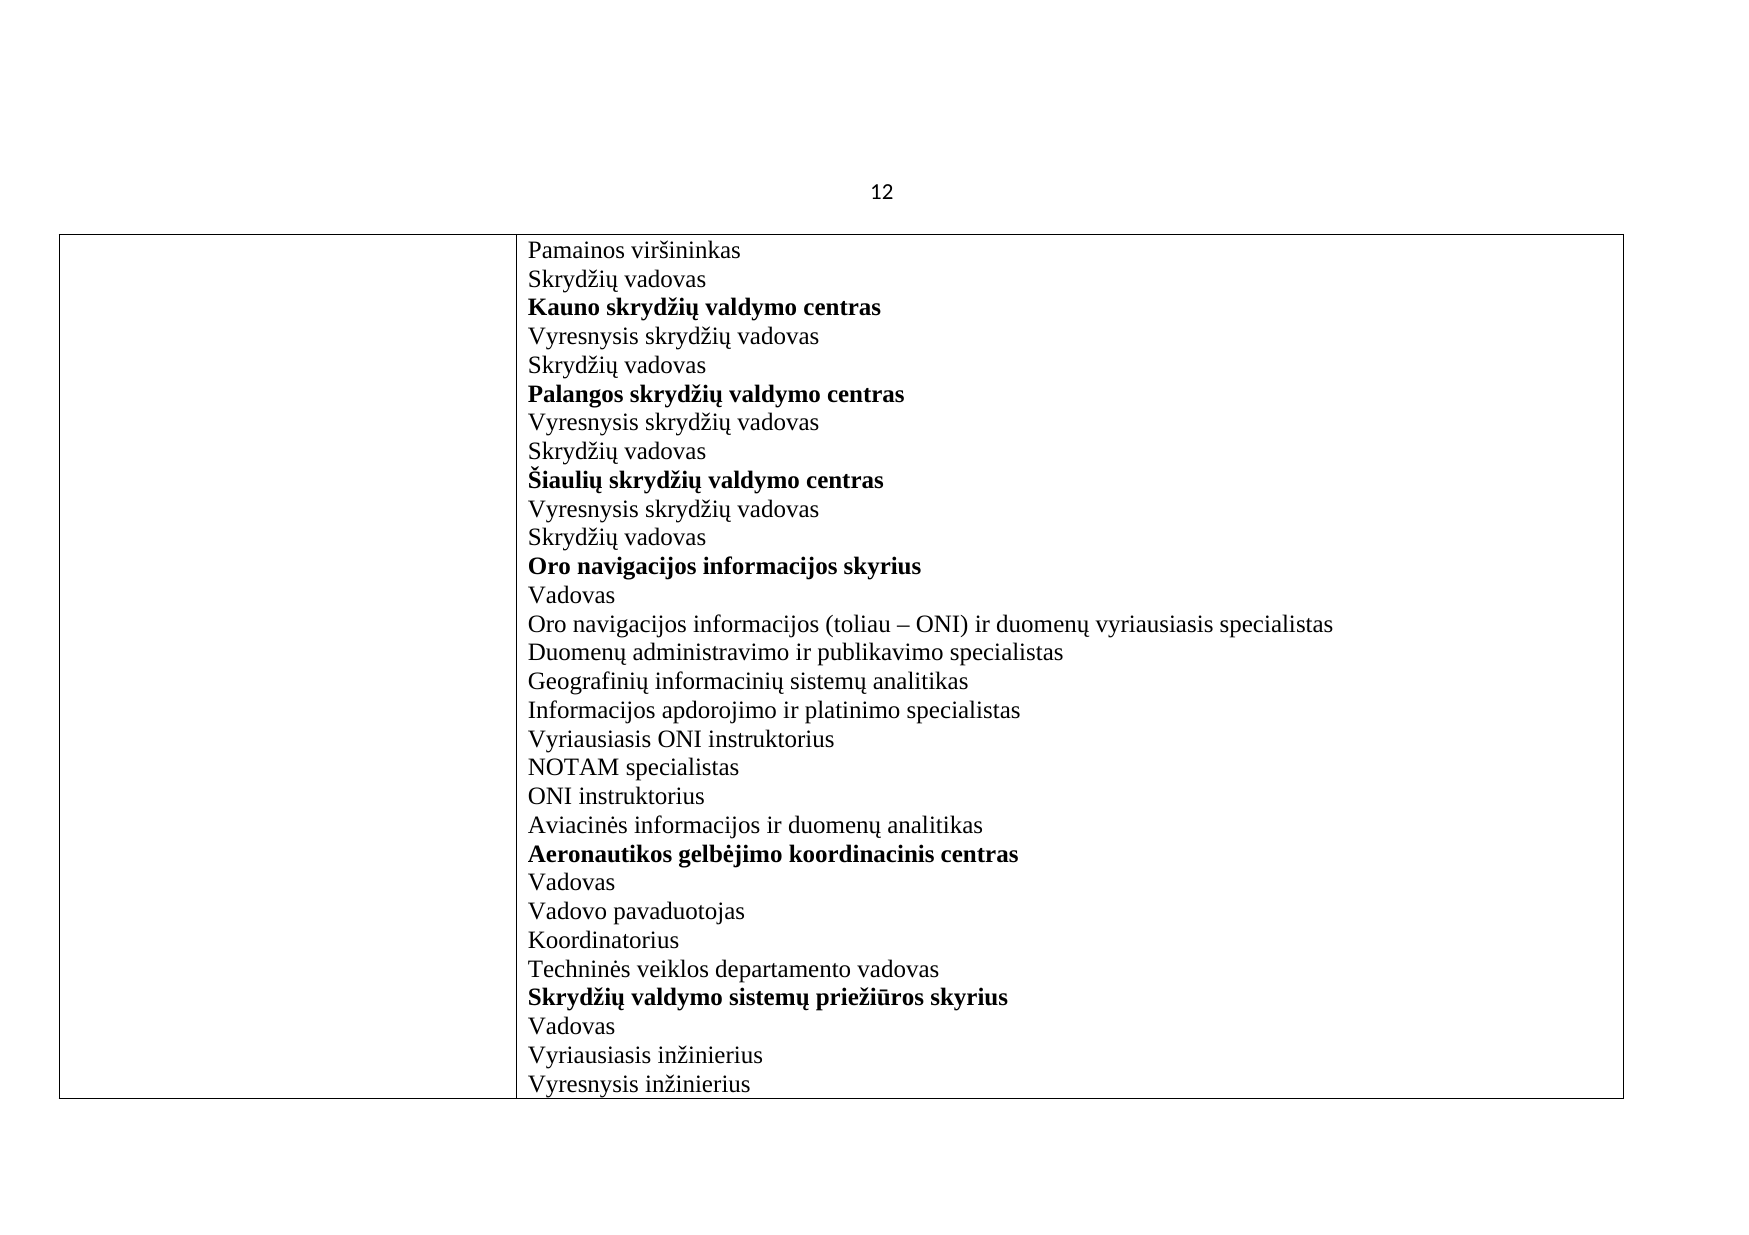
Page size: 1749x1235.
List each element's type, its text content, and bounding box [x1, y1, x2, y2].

table_cell Pamainos viršininkas Skrydžių vadovas Kauno skrydžių valdymo centras Vyresnysis skrydžių vadovas Skrydžių vadovas Palangos skrydžių valdymo centras Vyresnysis skrydžių vadovas Skrydžių vadovas Šiaulių skrydžių valdymo centras Vyresnysis skrydžių vadovas Skrydžių vadovas Oro navigacijos informacijos skyrius Vadovas Oro navigacijos informacijos (toliau – ONI) ir duomenų vyriausiasis specialistas Duomenų administravimo ir publikavimo specialistas Geografinių informacinių sistemų analitikas Informacijos apdorojimo ir platinimo specialistas Vyriausiasis ONI instruktorius NOTAM specialistas ONI instruktorius Aviacinės informacijos ir duomenų analitikas Aeronautikos gelbėjimo koordinacinis centras Vadovas Vadovo pavaduotojas Koordinatorius Techninės veiklos departamento vadovas Skrydžių valdymo sistemų priežiūros skyrius Vadovas Vyriausiasis inžinierius Vyresnysis inžinierius [517, 235, 1623, 1097]
table_cell [60, 235, 516, 1097]
